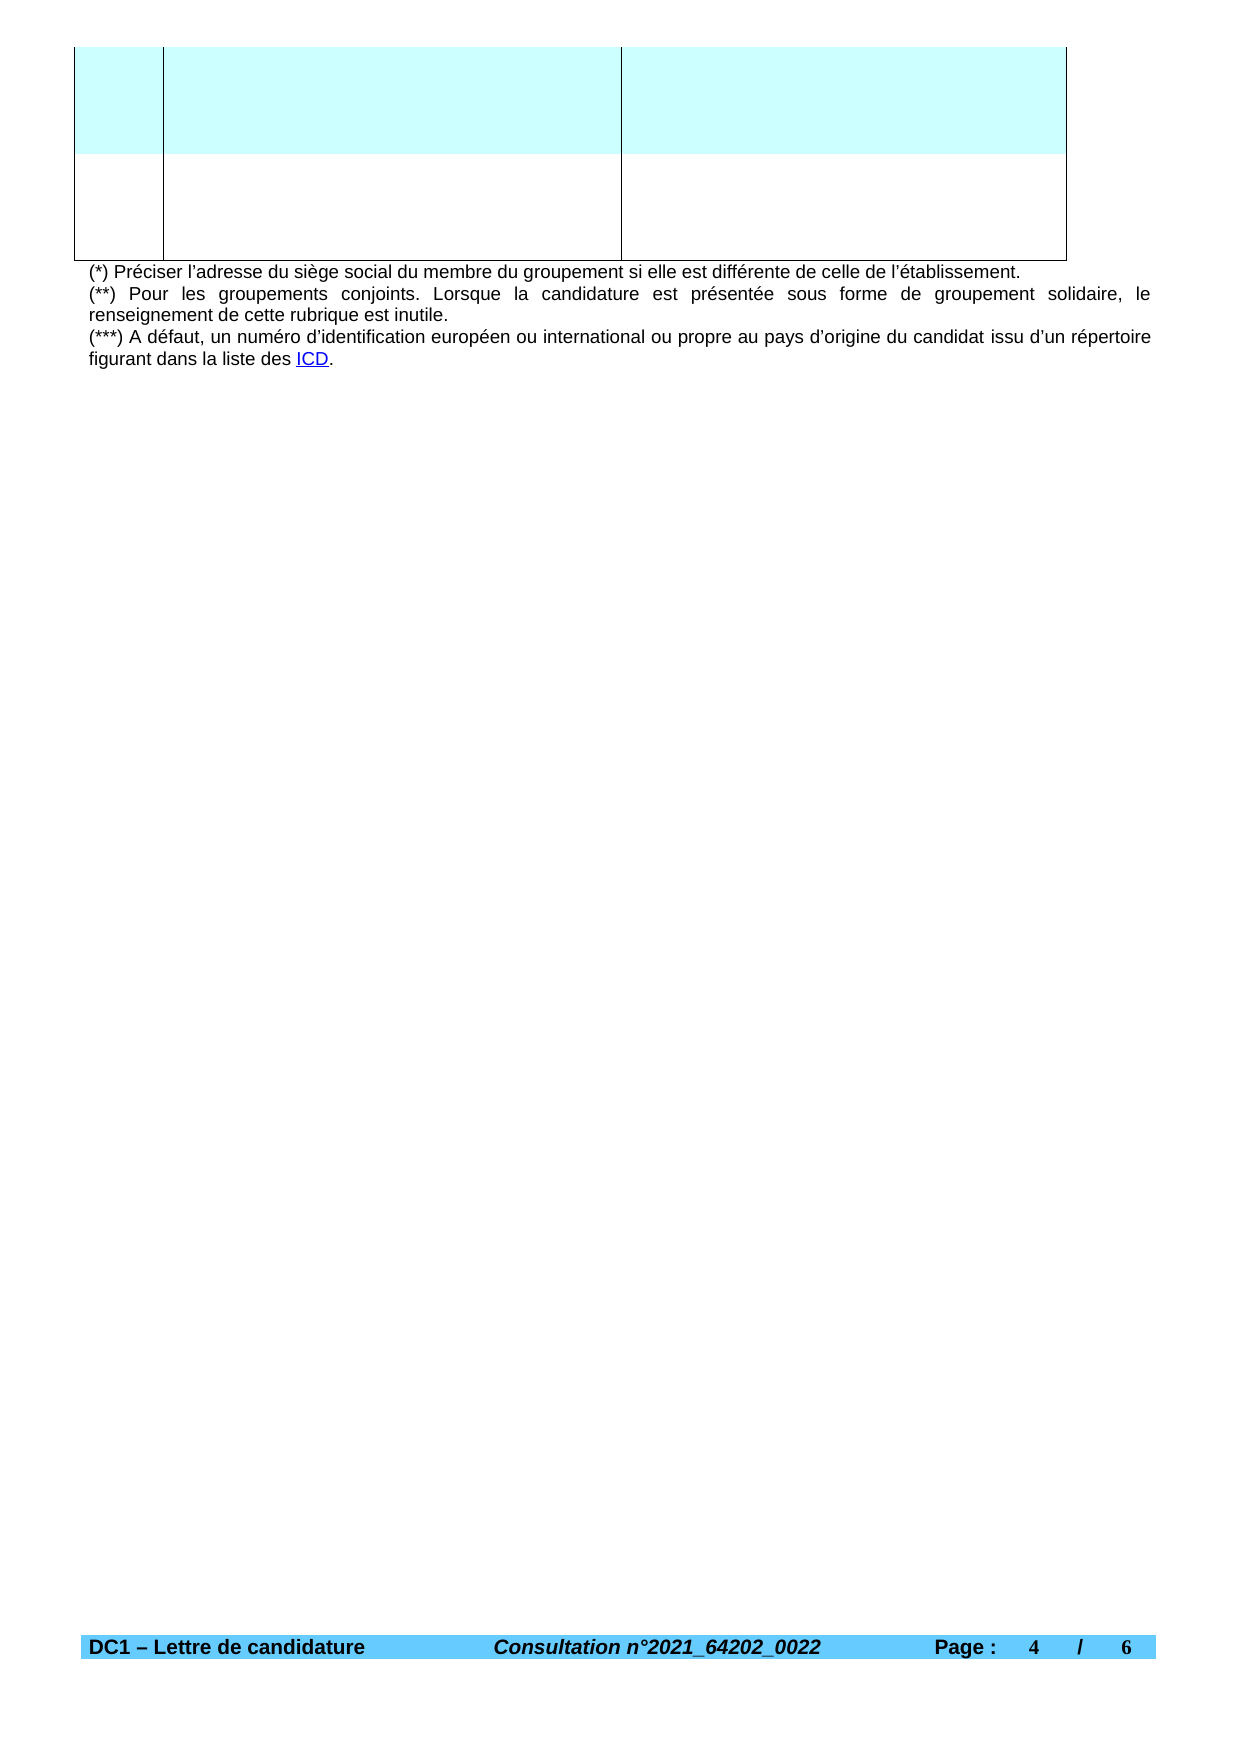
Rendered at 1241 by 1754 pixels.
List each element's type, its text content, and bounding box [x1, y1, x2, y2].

table_cell [75, 47, 163, 154]
text (***) A défaut, un numéro d’identification européen ou international ou propre au pays d’origine du candidat issu d’un répertoire figurant dans la liste des ICD. [89, 326, 1152, 369]
table_cell [622, 47, 1066, 154]
table_cell [75, 154, 163, 260]
table_cell [164, 47, 621, 154]
text (*) Préciser l’adresse du siège social du membre du groupement si elle est différente de celle de l’établissement. [89, 261, 1152, 283]
table_cell [622, 154, 1066, 260]
text (**) Pour les groupements conjoints. Lorsque la candidature est présentée sous forme de groupement solidaire, le renseignement de cette rubrique est inutile. [89, 283, 1152, 326]
table_cell [164, 154, 621, 260]
